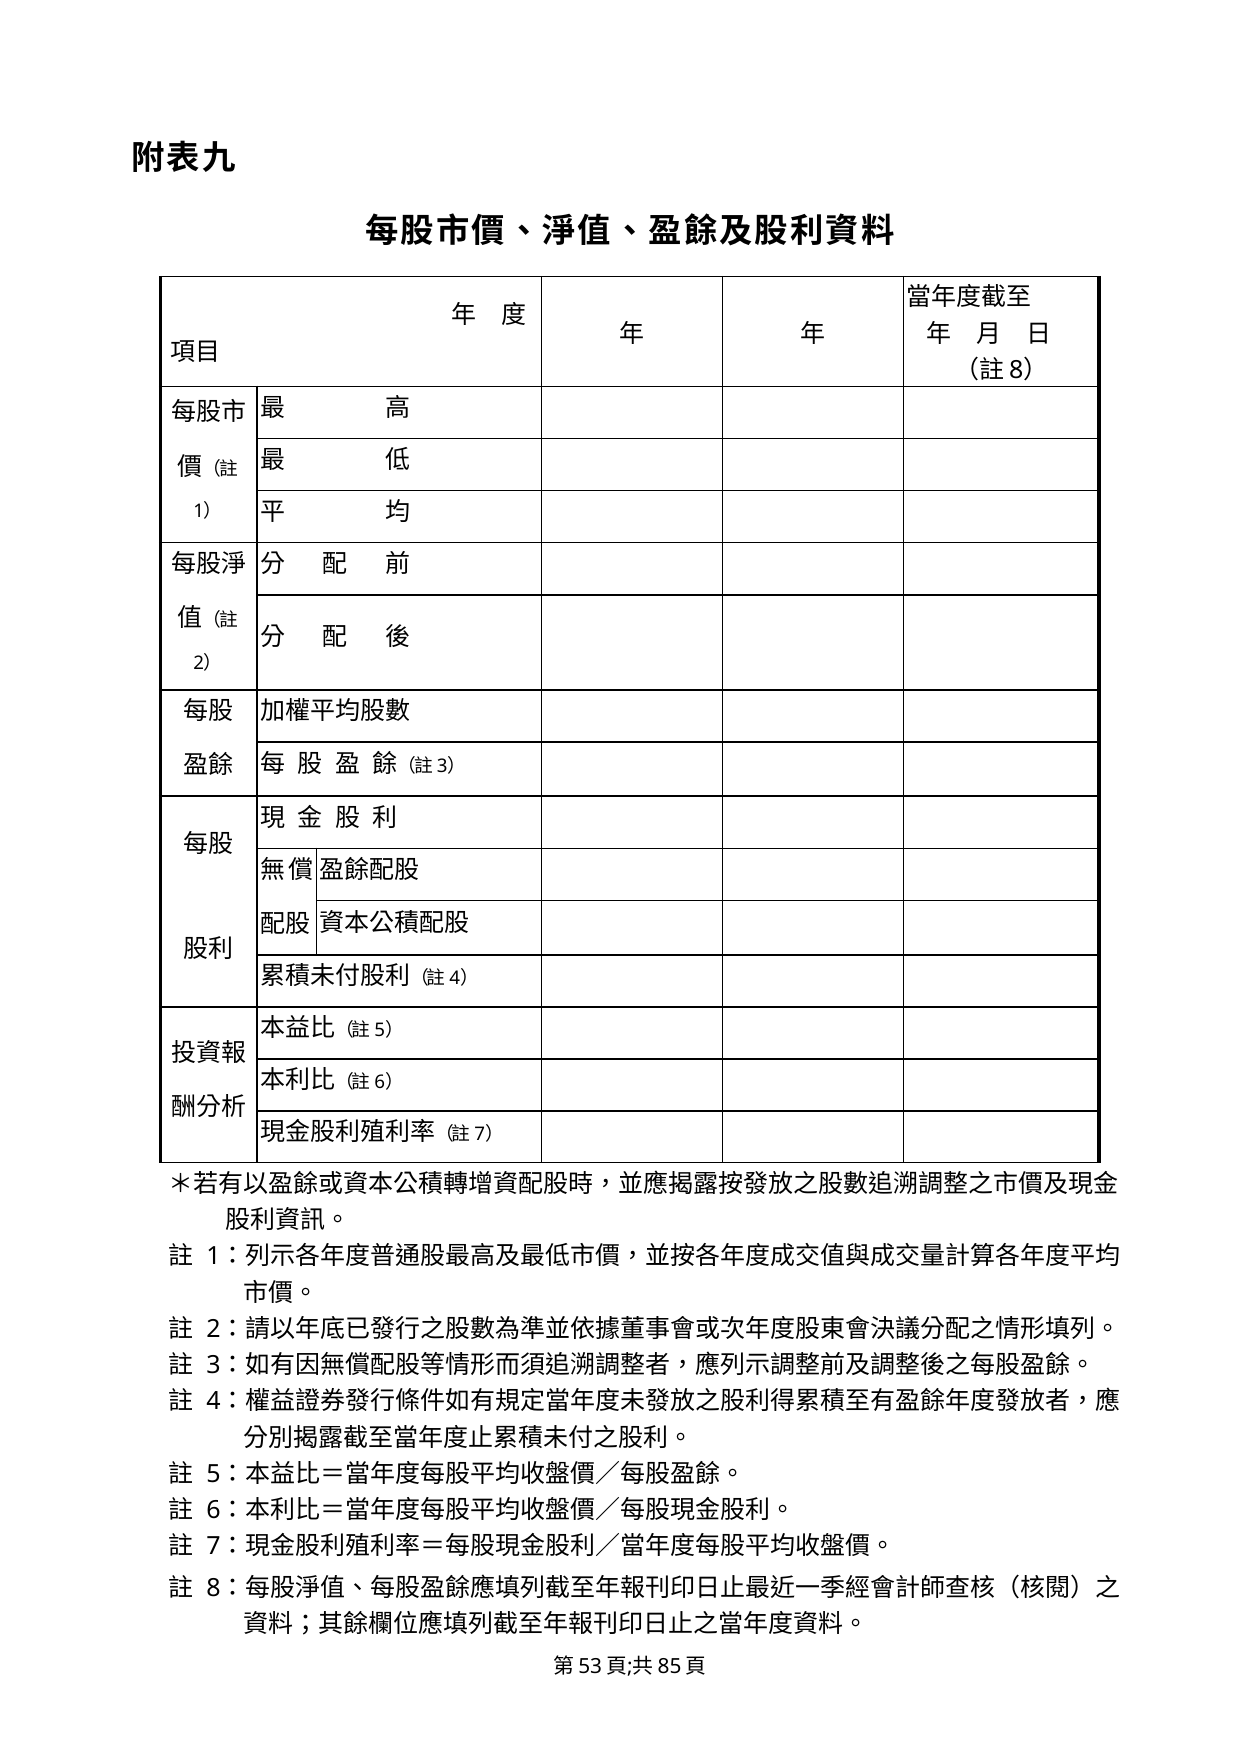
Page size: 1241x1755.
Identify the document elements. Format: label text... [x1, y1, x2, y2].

table_header 當年度截至 年 月 日 （註8） [904, 277, 1097, 386]
table_cell [904, 1008, 1097, 1058]
table_cell [904, 596, 1097, 689]
table_cell [723, 797, 903, 847]
table_cell 本利比（註6） [258, 1060, 541, 1110]
table_cell [542, 1060, 722, 1110]
table_cell 投資報酬分析 [162, 1008, 256, 1162]
text 附表九 [131, 131, 1128, 179]
text ＊若有以盈餘或資本公積轉增資配股時，並應揭露按發放之股數追溯調整之市價及現金股利資訊。 [169, 1163, 1128, 1236]
table_cell [723, 901, 903, 954]
table_header 年 度 項目 [162, 277, 541, 386]
table_cell [904, 691, 1097, 741]
text 註 8：每股淨值、每股盈餘應填列截至年報刊印日止最近一季經會計師查核（核閱）之資料；其餘欄位應填列截至年報刊印日止之當年度資料。 [169, 1567, 1128, 1639]
table_cell [542, 1112, 722, 1162]
table_cell [904, 1112, 1097, 1162]
table_cell 每股市價（註1） [162, 387, 256, 542]
table_header 年 [542, 277, 722, 386]
table_cell [904, 1060, 1097, 1110]
table_cell [723, 596, 903, 689]
table_cell [723, 1112, 903, 1162]
table_cell [904, 439, 1097, 490]
table_cell [542, 1008, 722, 1058]
table_cell [542, 596, 722, 689]
table_cell [723, 491, 903, 542]
table_cell [723, 743, 903, 795]
table_cell 平 均 [258, 491, 541, 542]
table_cell 每股 股利 [162, 797, 256, 1006]
table_cell 現 金 股 利 [258, 797, 541, 847]
table_header 年 [723, 277, 903, 386]
text 註 1：列示各年度普通股最高及最低市價，並按各年度成交值與成交量計算各年度平均市價。 [169, 1236, 1128, 1308]
table_cell [904, 956, 1097, 1006]
table_cell [723, 439, 903, 490]
text 註 7：現金股利殖利率＝每股現金股利／當年度每股平均收盤價。 [169, 1526, 1128, 1562]
table_cell 每股淨值（註2） [162, 543, 256, 689]
table_cell [723, 956, 903, 1006]
table_cell 盈餘配股 [317, 849, 541, 899]
table_cell [904, 491, 1097, 542]
table_cell 現金股利殖利率（註7） [258, 1112, 541, 1162]
table_cell [542, 956, 722, 1006]
table_cell [542, 743, 722, 795]
table_cell [904, 743, 1097, 795]
table_cell 每 股 盈 餘（註3） [258, 743, 541, 795]
table_cell [542, 387, 722, 438]
table_cell 資本公積配股 [317, 901, 541, 954]
table_cell 加權平均股數 [258, 691, 541, 741]
table_cell 分 配 後 [258, 596, 541, 689]
table_cell [542, 797, 722, 847]
text 每股市價、淨值、盈餘及股利資料 [131, 203, 1128, 252]
table_cell 累積未付股利（註4） [258, 956, 541, 1006]
table_cell [904, 849, 1097, 899]
table_cell 最 高 [258, 387, 541, 438]
table_cell [542, 849, 722, 899]
text 註 2：請以年底已發行之股數為準並依據董事會或次年度股東會決議分配之情形填列。 [169, 1308, 1128, 1344]
table_cell [723, 543, 903, 594]
table_cell [542, 439, 722, 490]
table_cell [723, 387, 903, 438]
text 註 4：權益證券發行條件如有規定當年度未發放之股利得累積至有盈餘年度發放者，應分別揭露截至當年度止累積未付之股利。 [169, 1381, 1128, 1453]
table_cell [904, 387, 1097, 438]
table_cell [723, 1060, 903, 1110]
table_cell 最 低 [258, 439, 541, 490]
table_cell 無償配股 [258, 849, 316, 954]
table_cell [904, 543, 1097, 594]
text 註 6：本利比＝當年度每股平均收盤價／每股現金股利。 [169, 1489, 1128, 1526]
text 註 5：本益比＝當年度每股平均收盤價／每股盈餘。 [169, 1453, 1128, 1489]
table_cell 本益比（註5） [258, 1008, 541, 1058]
table_cell [723, 691, 903, 741]
table_cell 每股 盈餘 [162, 691, 256, 795]
table_cell [904, 901, 1097, 954]
table_cell 分 配 前 [258, 543, 541, 594]
table_cell [542, 491, 722, 542]
table_cell [542, 691, 722, 741]
table_cell [904, 797, 1097, 847]
text 註 3：如有因無償配股等情形而須追溯調整者，應列示調整前及調整後之每股盈餘。 [169, 1344, 1128, 1381]
table_cell [542, 901, 722, 954]
table_cell [723, 849, 903, 899]
table_cell [542, 543, 722, 594]
table_cell [723, 1008, 903, 1058]
